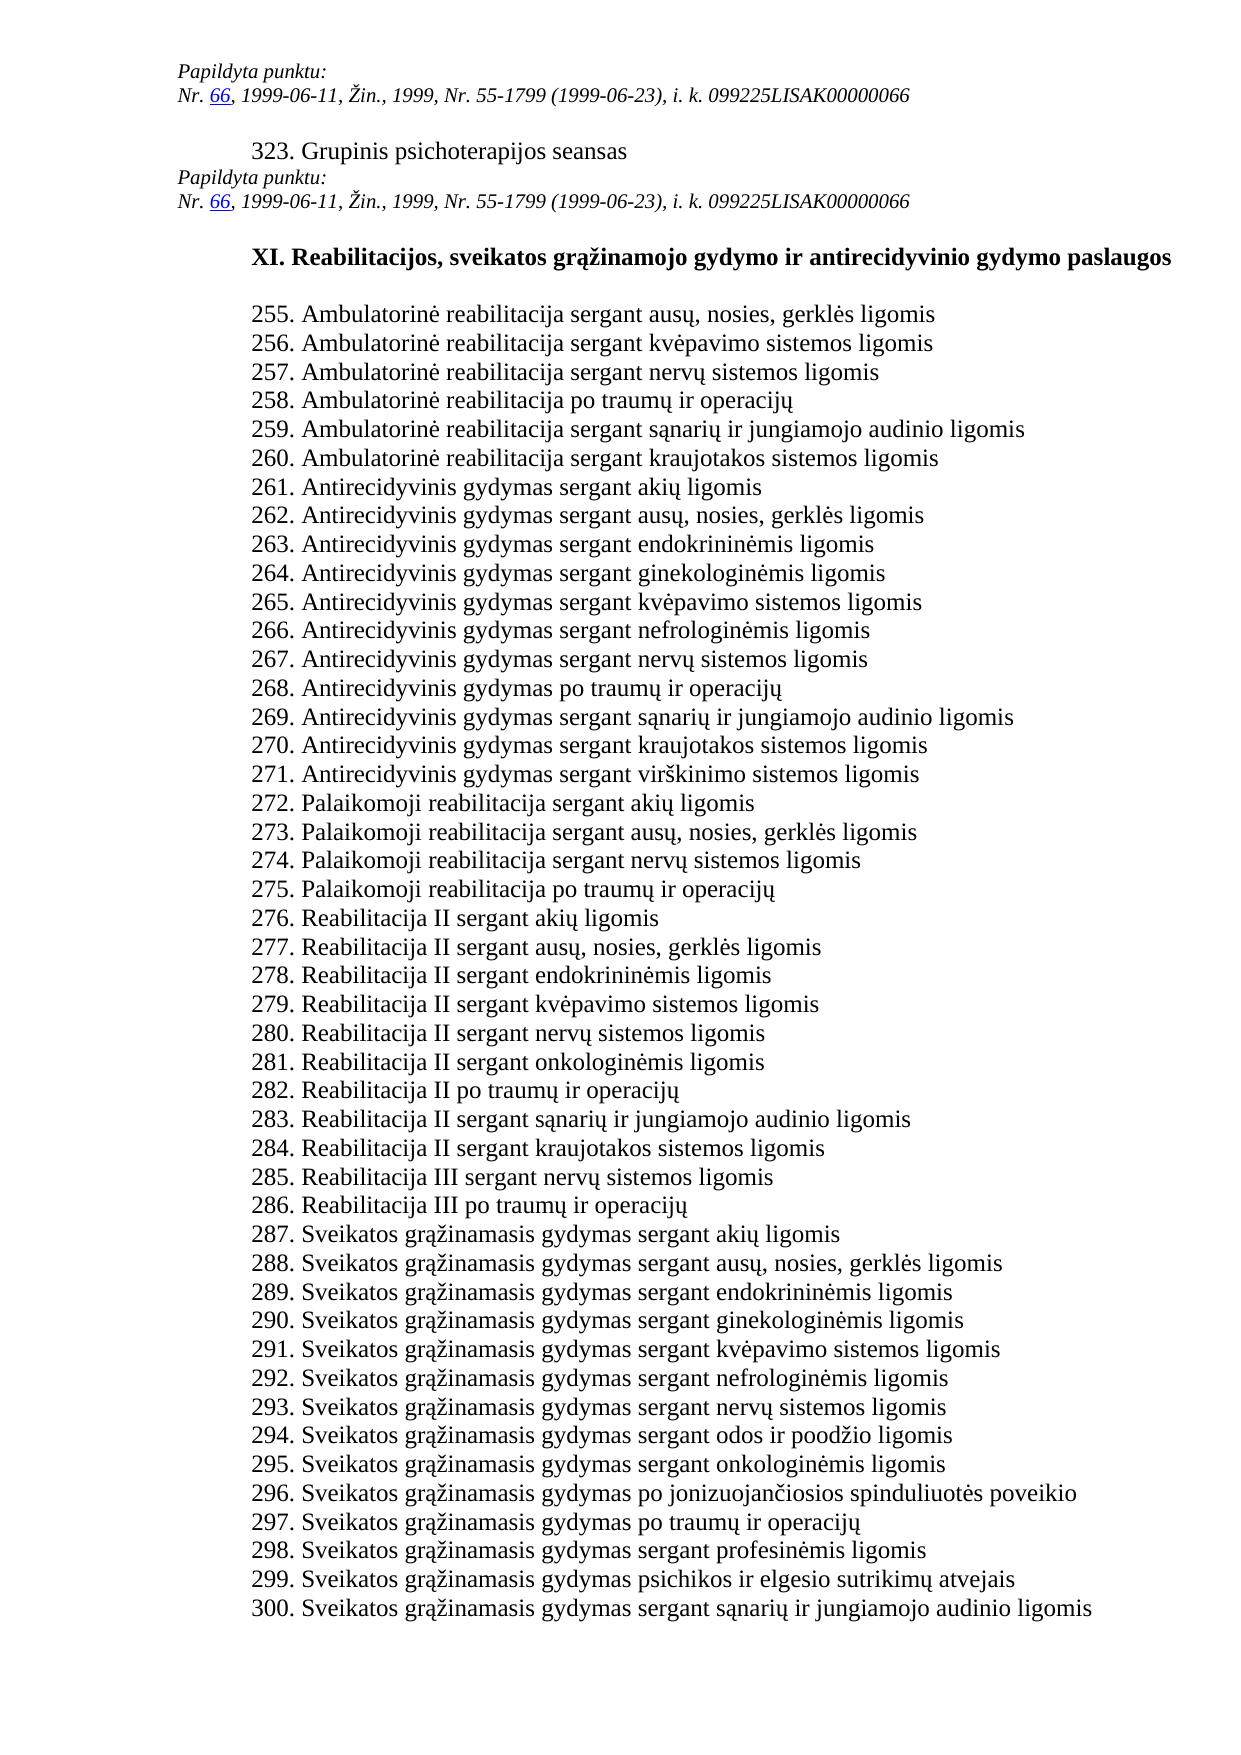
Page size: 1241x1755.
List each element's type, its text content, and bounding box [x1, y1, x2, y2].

text Papildyta punktu: [177, 165, 1181, 189]
text 277. Reabilitacija II sergant ausų, nosies, gerklės ligomis [177, 932, 1181, 960]
text 265. Antirecidyvinis gydymas sergant kvėpavimo sistemos ligomis [177, 587, 1181, 615]
text 299. Sveikatos grąžinamasis gydymas psichikos ir elgesio sutrikimų atvejais [177, 1564, 1181, 1593]
text XI. Reabilitacijos, sveikatos grąžinamojo gydymo ir antirecidyvinio gydymo paslaugos [177, 242, 1181, 270]
text Nr. 66, 1999-06-11, Žin., 1999, Nr. 55-1799 (1999-06-23), i. k. 099225LISAK00000066 [177, 83, 1181, 107]
text 261. Antirecidyvinis gydymas sergant akių ligomis [177, 472, 1181, 500]
text 272. Palaikomoji reabilitacija sergant akių ligomis [177, 788, 1181, 817]
text 263. Antirecidyvinis gydymas sergant endokrininėmis ligomis [177, 529, 1181, 558]
text 257. Ambulatorinė reabilitacija sergant nervų sistemos ligomis [177, 357, 1181, 385]
text 286. Reabilitacija III po traumų ir operacijų [177, 1190, 1181, 1219]
text 296. Sveikatos grąžinamasis gydymas po jonizuojančiosios spinduliuotės poveikio [177, 1478, 1181, 1507]
text 288. Sveikatos grąžinamasis gydymas sergant ausų, nosies, gerklės ligomis [177, 1248, 1181, 1277]
text 258. Ambulatorinė reabilitacija po traumų ir operacijų [177, 385, 1181, 414]
text 297. Sveikatos grąžinamasis gydymas po traumų ir operacijų [177, 1507, 1181, 1535]
text 259. Ambulatorinė reabilitacija sergant sąnarių ir jungiamojo audinio ligomis [177, 414, 1181, 443]
text 293. Sveikatos grąžinamasis gydymas sergant nervų sistemos ligomis [177, 1392, 1181, 1420]
text 255. Ambulatorinė reabilitacija sergant ausų, nosies, gerklės ligomis [177, 299, 1181, 328]
text 285. Reabilitacija III sergant nervų sistemos ligomis [177, 1162, 1181, 1190]
text Nr. 66, 1999-06-11, Žin., 1999, Nr. 55-1799 (1999-06-23), i. k. 099225LISAK00000066 [177, 189, 1181, 213]
text 275. Palaikomoji reabilitacija po traumų ir operacijų [177, 874, 1181, 903]
text 273. Palaikomoji reabilitacija sergant ausų, nosies, gerklės ligomis [177, 817, 1181, 845]
text 292. Sveikatos grąžinamasis gydymas sergant nefrologinėmis ligomis [177, 1363, 1181, 1392]
text 278. Reabilitacija II sergant endokrininėmis ligomis [177, 960, 1181, 989]
text 267. Antirecidyvinis gydymas sergant nervų sistemos ligomis [177, 644, 1181, 673]
text 269. Antirecidyvinis gydymas sergant sąnarių ir jungiamojo audinio ligomis [177, 702, 1181, 730]
text 271. Antirecidyvinis gydymas sergant virškinimo sistemos ligomis [177, 759, 1181, 788]
text 291. Sveikatos grąžinamasis gydymas sergant kvėpavimo sistemos ligomis [177, 1334, 1181, 1363]
text 268. Antirecidyvinis gydymas po traumų ir operacijų [177, 673, 1181, 702]
text 264. Antirecidyvinis gydymas sergant ginekologinėmis ligomis [177, 558, 1181, 587]
text 298. Sveikatos grąžinamasis gydymas sergant profesinėmis ligomis [177, 1535, 1181, 1564]
text 295. Sveikatos grąžinamasis gydymas sergant onkologinėmis ligomis [177, 1449, 1181, 1478]
text 282. Reabilitacija II po traumų ir operacijų [177, 1075, 1181, 1104]
text 276. Reabilitacija II sergant akių ligomis [177, 903, 1181, 932]
text 274. Palaikomoji reabilitacija sergant nervų sistemos ligomis [177, 845, 1181, 874]
text 283. Reabilitacija II sergant sąnarių ir jungiamojo audinio ligomis [177, 1104, 1181, 1133]
text 256. Ambulatorinė reabilitacija sergant kvėpavimo sistemos ligomis [177, 328, 1181, 357]
text 262. Antirecidyvinis gydymas sergant ausų, nosies, gerklės ligomis [177, 500, 1181, 529]
text 323. Grupinis psichoterapijos seansas [177, 136, 1181, 165]
text 294. Sveikatos grąžinamasis gydymas sergant odos ir poodžio ligomis [177, 1420, 1181, 1449]
text Papildyta punktu: [177, 59, 1181, 83]
text 281. Reabilitacija II sergant onkologinėmis ligomis [177, 1047, 1181, 1075]
text 270. Antirecidyvinis gydymas sergant kraujotakos sistemos ligomis [177, 730, 1181, 759]
text 260. Ambulatorinė reabilitacija sergant kraujotakos sistemos ligomis [177, 443, 1181, 472]
text 280. Reabilitacija II sergant nervų sistemos ligomis [177, 1018, 1181, 1047]
text 287. Sveikatos grąžinamasis gydymas sergant akių ligomis [177, 1219, 1181, 1248]
text 284. Reabilitacija II sergant kraujotakos sistemos ligomis [177, 1133, 1181, 1162]
text 279. Reabilitacija II sergant kvėpavimo sistemos ligomis [177, 989, 1181, 1018]
text 290. Sveikatos grąžinamasis gydymas sergant ginekologinėmis ligomis [177, 1305, 1181, 1334]
text 300. Sveikatos grąžinamasis gydymas sergant sąnarių ir jungiamojo audinio ligomis [177, 1593, 1181, 1622]
text 266. Antirecidyvinis gydymas sergant nefrologinėmis ligomis [177, 615, 1181, 644]
text 289. Sveikatos grąžinamasis gydymas sergant endokrininėmis ligomis [177, 1277, 1181, 1305]
